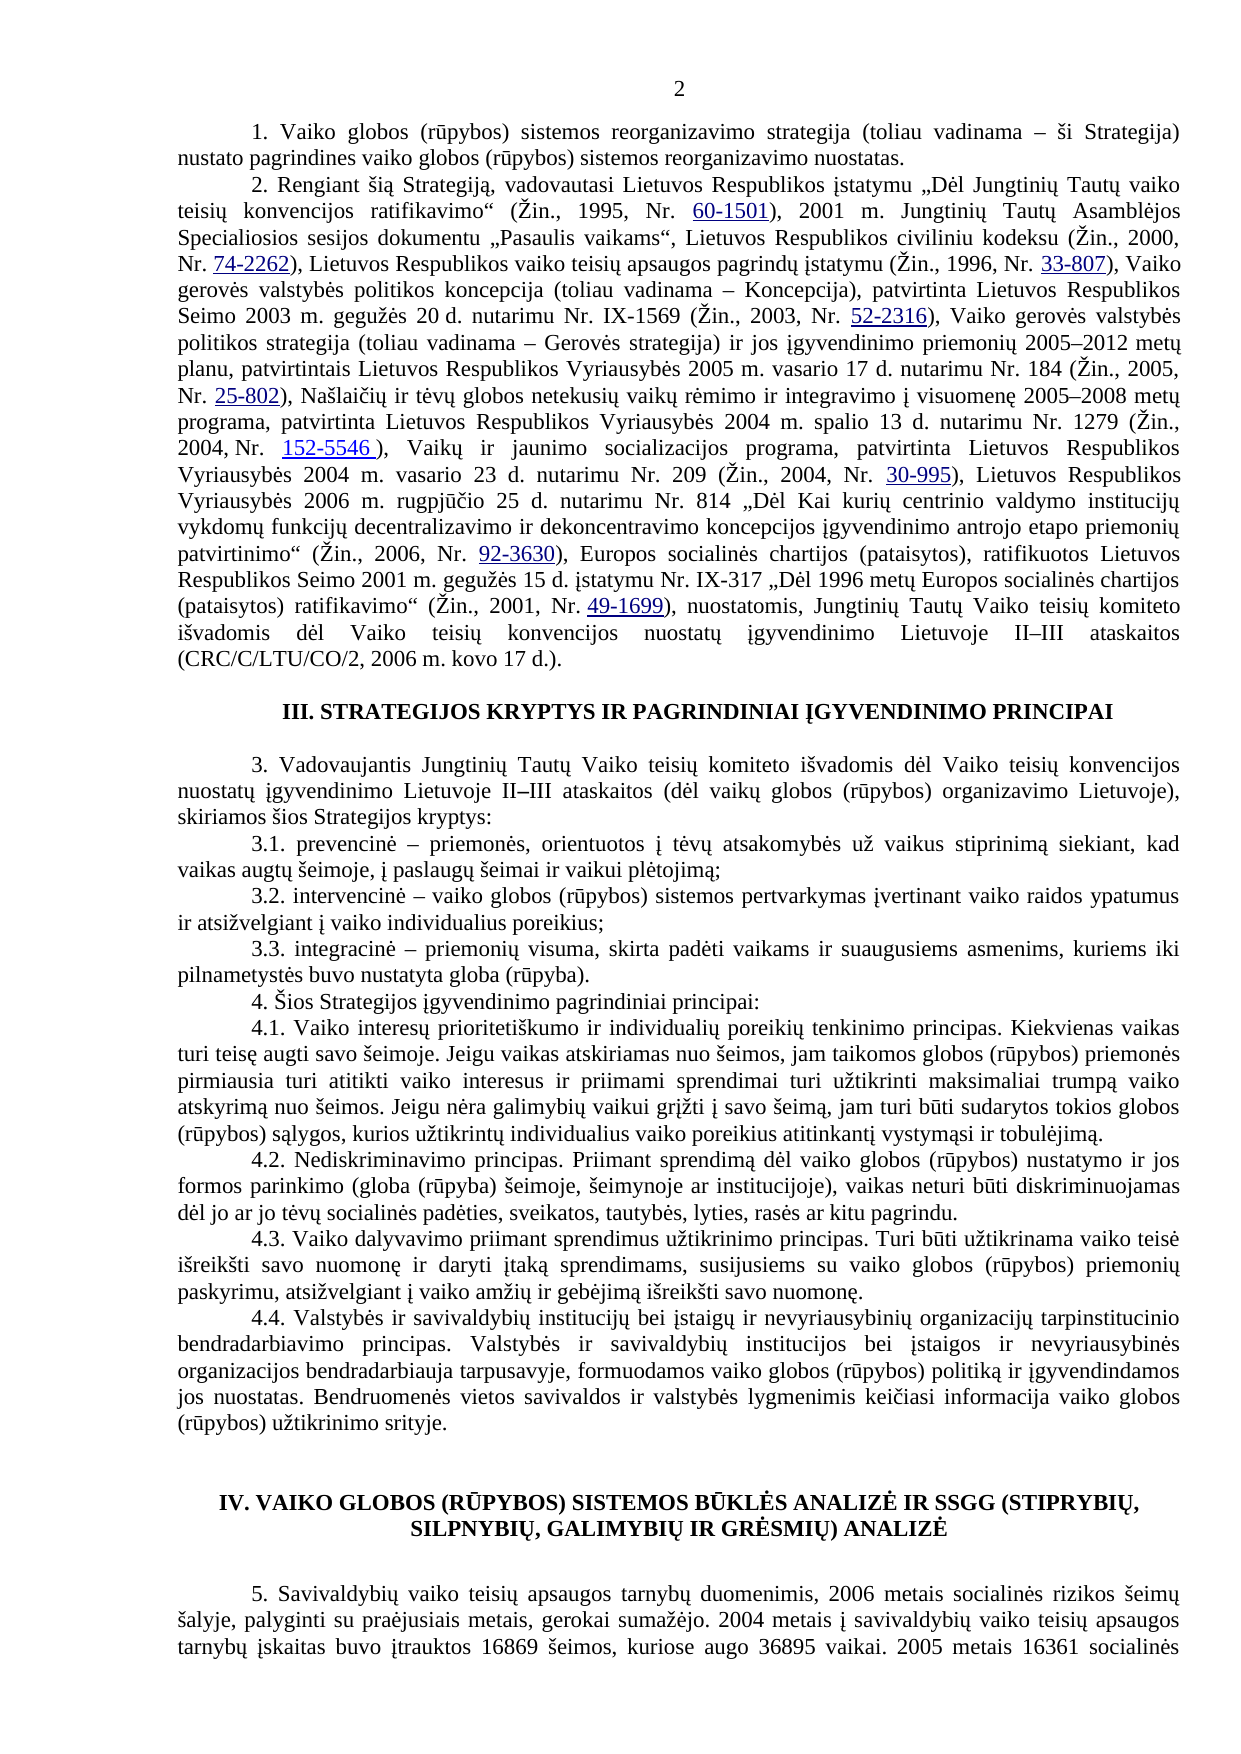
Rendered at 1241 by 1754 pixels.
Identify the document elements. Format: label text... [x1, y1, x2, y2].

text 4.2. Nediskriminavimo principas. Priimant sprendimą dėl vaiko globos (rūpybos) nustatymo ir jos formos parinkimo (globa (rūpyba) šeimoje, šeimynoje ar institucijoje), vaikas neturi būti diskriminuojamas dėl jo ar jo tėvų socialinės padėties, sveikatos, tautybės, lyties, rasės ar kitu pagrindu. [177, 1146, 1181, 1225]
text 3.1. prevencinė – priemonės, orientuotos į tėvų atsakomybės už vaikus stiprinimą siekiant, kad vaikas augtų šeimoje, į paslaugų šeimai ir vaikui plėtojimą; [177, 830, 1181, 882]
text IV. VAIKO GLOBOS (RŪPYBOS) SISTEMOS BŪKLĖS ANALIZĖ IR SSGG (STIPRYBIŲ, SILPNYBIŲ, GALIMYBIŲ IR GRĖSMIŲ) ANALIZĖ [177, 1488, 1181, 1541]
text III. STRATEGIJOS KRYPTYS IR PAGRINDINIAI ĮGYVENDINIMO PRINCIPAI [215, 698, 1181, 724]
text 2. Rengiant šią Strategiją, vadovautasi Lietuvos Respublikos įstatymu „Dėl Jungtinių Tautų vaiko teisių konvencijos ratifikavimo“ (Žin., 1995, Nr. 60-1501), 2001 m. Jungtinių Tautų Asamblėjos Specialiosios sesijos dokumentu „Pasaulis vaikams“, Lietuvos Respublikos civiliniu kodeksu (Žin., 2000, Nr. 74-2262), Lietuvos Respublikos vaiko teisių apsaugos pagrindų įstatymu (Žin., 1996, Nr. 33-807), Vaiko gerovės valstybės politikos koncepcija (toliau vadinama – Koncepcija), patvirtinta Lietuvos Respublikos Seimo 2003 m. gegužės 20 d. nutarimu Nr. IX-1569 (Žin., 2003, Nr. 52-2316), Vaiko gerovės valstybės politikos strategija (toliau vadinama – Gerovės strategija) ir jos įgyvendinimo priemonių 2005–2012 metų planu, patvirtintais Lietuvos Respublikos Vyriausybės 2005 m. vasario 17 d. nutarimu Nr. 184 (Žin., 2005, Nr. 25-802), Našlaičių ir tėvų globos netekusių vaikų rėmimo ir integravimo į visuomenę 2005–2008 metų programa, patvirtinta Lietuvos Respublikos Vyriausybės 2004 m. spalio 13 d. nutarimu Nr. 1279 (Žin., 2004, Nr. 152-5546 ), Vaikų ir jaunimo socializacijos programa, patvirtinta Lietuvos Respublikos Vyriausybės 2004 m. vasario 23 d. nutarimu Nr. 209 (Žin., 2004, Nr. 30-995), Lietuvos Respublikos Vyriausybės 2006 m. rugpjūčio 25 d. nutarimu Nr. 814 „Dėl Kai kurių centrinio valdymo institucijų vykdomų funkcijų decentralizavimo ir dekoncentravimo koncepcijos įgyvendinimo antrojo etapo priemonių patvirtinimo“ (Žin., 2006, Nr. 92-3630), Europos socialinės chartijos (pataisytos), ratifikuotos Lietuvos Respublikos Seimo 2001 m. gegužės 15 d. įstatymu Nr. IX-317 „Dėl 1996 metų Europos socialinės chartijos (pataisytos) ratifikavimo“ (Žin., 2001, Nr. 49-1699), nuostatomis, Jungtinių Tautų Vaiko teisių komiteto išvadomis dėl Vaiko teisių konvencijos nuostatų įgyvendinimo Lietuvoje II–III ataskaitos (CRC/C/LTU/CO/2, 2006 m. kovo 17 d.). [177, 171, 1181, 672]
text 4.4. Valstybės ir savivaldybių institucijų bei įstaigų ir nevyriausybinių organizacijų tarpinstitucinio bendradarbiavimo principas. Valstybės ir savivaldybių institucijos bei įstaigos ir nevyriausybinės organizacijos bendradarbiauja tarpusavyje, formuodamos vaiko globos (rūpybos) politiką ir įgyvendindamos jos nuostatas. Bendruomenės vietos savivaldos ir valstybės lygmenimis keičiasi informacija vaiko globos (rūpybos) užtikrinimo srityje. [177, 1304, 1181, 1436]
text 3. Vadovaujantis Jungtinių Tautų Vaiko teisių komiteto išvadomis dėl Vaiko teisių konvencijos nuostatų įgyvendinimo Lietuvoje II–III ataskaitos (dėl vaikų globos (rūpybos) organizavimo Lietuvoje), skiriamos šios Strategijos kryptys: [177, 751, 1181, 830]
text 5. Savivaldybių vaiko teisių apsaugos tarnybų duomenimis, 2006 metais socialinės rizikos šeimų šalyje, palyginti su praėjusiais metais, gerokai sumažėjo. 2004 metais į savivaldybių vaiko teisių apsaugos tarnybų įskaitas buvo įtrauktos 16869 šeimos, kuriose augo 36895 vaikai. 2005 metais 16361 socialinės [177, 1580, 1181, 1659]
text 4. Šios Strategijos įgyvendinimo pagrindiniai principai: [177, 988, 1181, 1014]
text 3.2. intervencinė – vaiko globos (rūpybos) sistemos pertvarkymas įvertinant vaiko raidos ypatumus ir atsižvelgiant į vaiko individualius poreikius; [177, 882, 1181, 935]
text 4.3. Vaiko dalyvavimo priimant sprendimus užtikrinimo principas. Turi būti užtikrinama vaiko teisė išreikšti savo nuomonę ir daryti įtaką sprendimams, susijusiems su vaiko globos (rūpybos) priemonių paskyrimu, atsižvelgiant į vaiko amžių ir gebėjimą išreikšti savo nuomonę. [177, 1225, 1181, 1304]
text 1. Vaiko globos (rūpybos) sistemos reorganizavimo strategija (toliau vadinama – ši Strategija) nustato pagrindines vaiko globos (rūpybos) sistemos reorganizavimo nuostatas. [177, 118, 1181, 171]
text 3.3. integracinė – priemonių visuma, skirta padėti vaikams ir suaugusiems asmenims, kuriems iki pilnametystės buvo nustatyta globa (rūpyba). [177, 935, 1181, 988]
text 4.1. Vaiko interesų prioritetiškumo ir individualių poreikių tenkinimo principas. Kiekvienas vaikas turi teisę augti savo šeimoje. Jeigu vaikas atskiriamas nuo šeimos, jam taikomos globos (rūpybos) priemonės pirmiausia turi atitikti vaiko interesus ir priimami sprendimai turi užtikrinti maksimaliai trumpą vaiko atskyrimą nuo šeimos. Jeigu nėra galimybių vaikui grįžti į savo šeimą, jam turi būti sudarytos tokios globos (rūpybos) sąlygos, kurios užtikrintų individualius vaiko poreikius atitinkantį vystymąsi ir tobulėjimą. [177, 1014, 1181, 1146]
